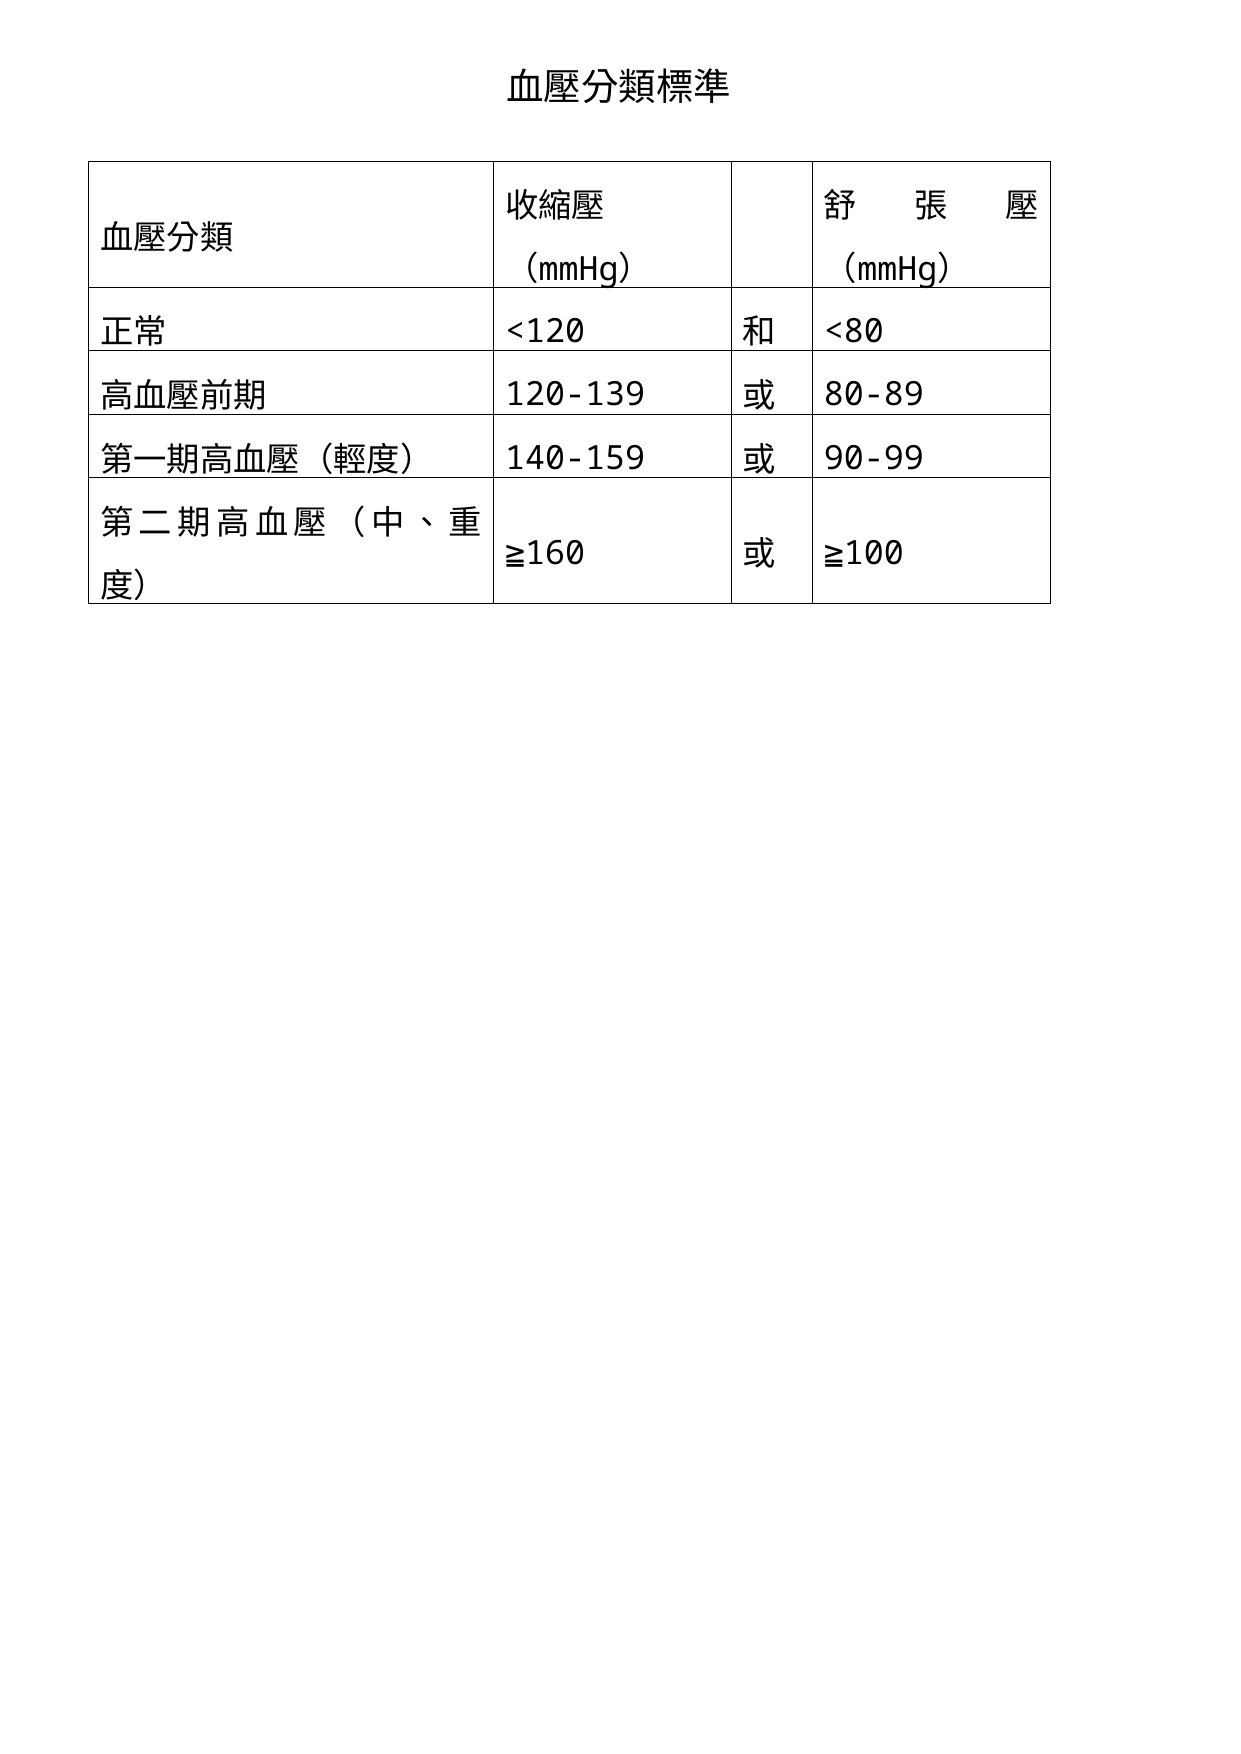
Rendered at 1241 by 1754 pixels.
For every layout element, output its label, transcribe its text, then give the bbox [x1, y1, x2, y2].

table_header 血壓分類 [89, 162, 493, 287]
table_cell <80 [813, 288, 1050, 350]
table_cell 80-89 [813, 351, 1050, 414]
text 血壓分類標準 [89, 61, 1092, 111]
table_cell 或 [732, 478, 812, 603]
table_cell ≧100 [813, 478, 1050, 603]
table_cell 140-159 [494, 415, 731, 477]
table_cell 第一期高血壓（輕度） [89, 415, 493, 477]
table_cell 第二期高血壓（中、重度） [89, 478, 493, 603]
table_header 舒張壓（mmHg） [813, 162, 1050, 287]
table_cell 或 [732, 351, 812, 414]
table_cell 正常 [89, 288, 493, 350]
table_cell 和 [732, 288, 812, 350]
table_cell 高血壓前期 [89, 351, 493, 414]
table_cell ≧160 [494, 478, 731, 603]
table_cell 120-139 [494, 351, 731, 414]
table_cell 或 [732, 415, 812, 477]
table_header 收縮壓 （mmHg） [494, 162, 731, 287]
table_header [732, 162, 812, 287]
table_cell <120 [494, 288, 731, 350]
table_cell 90-99 [813, 415, 1050, 477]
